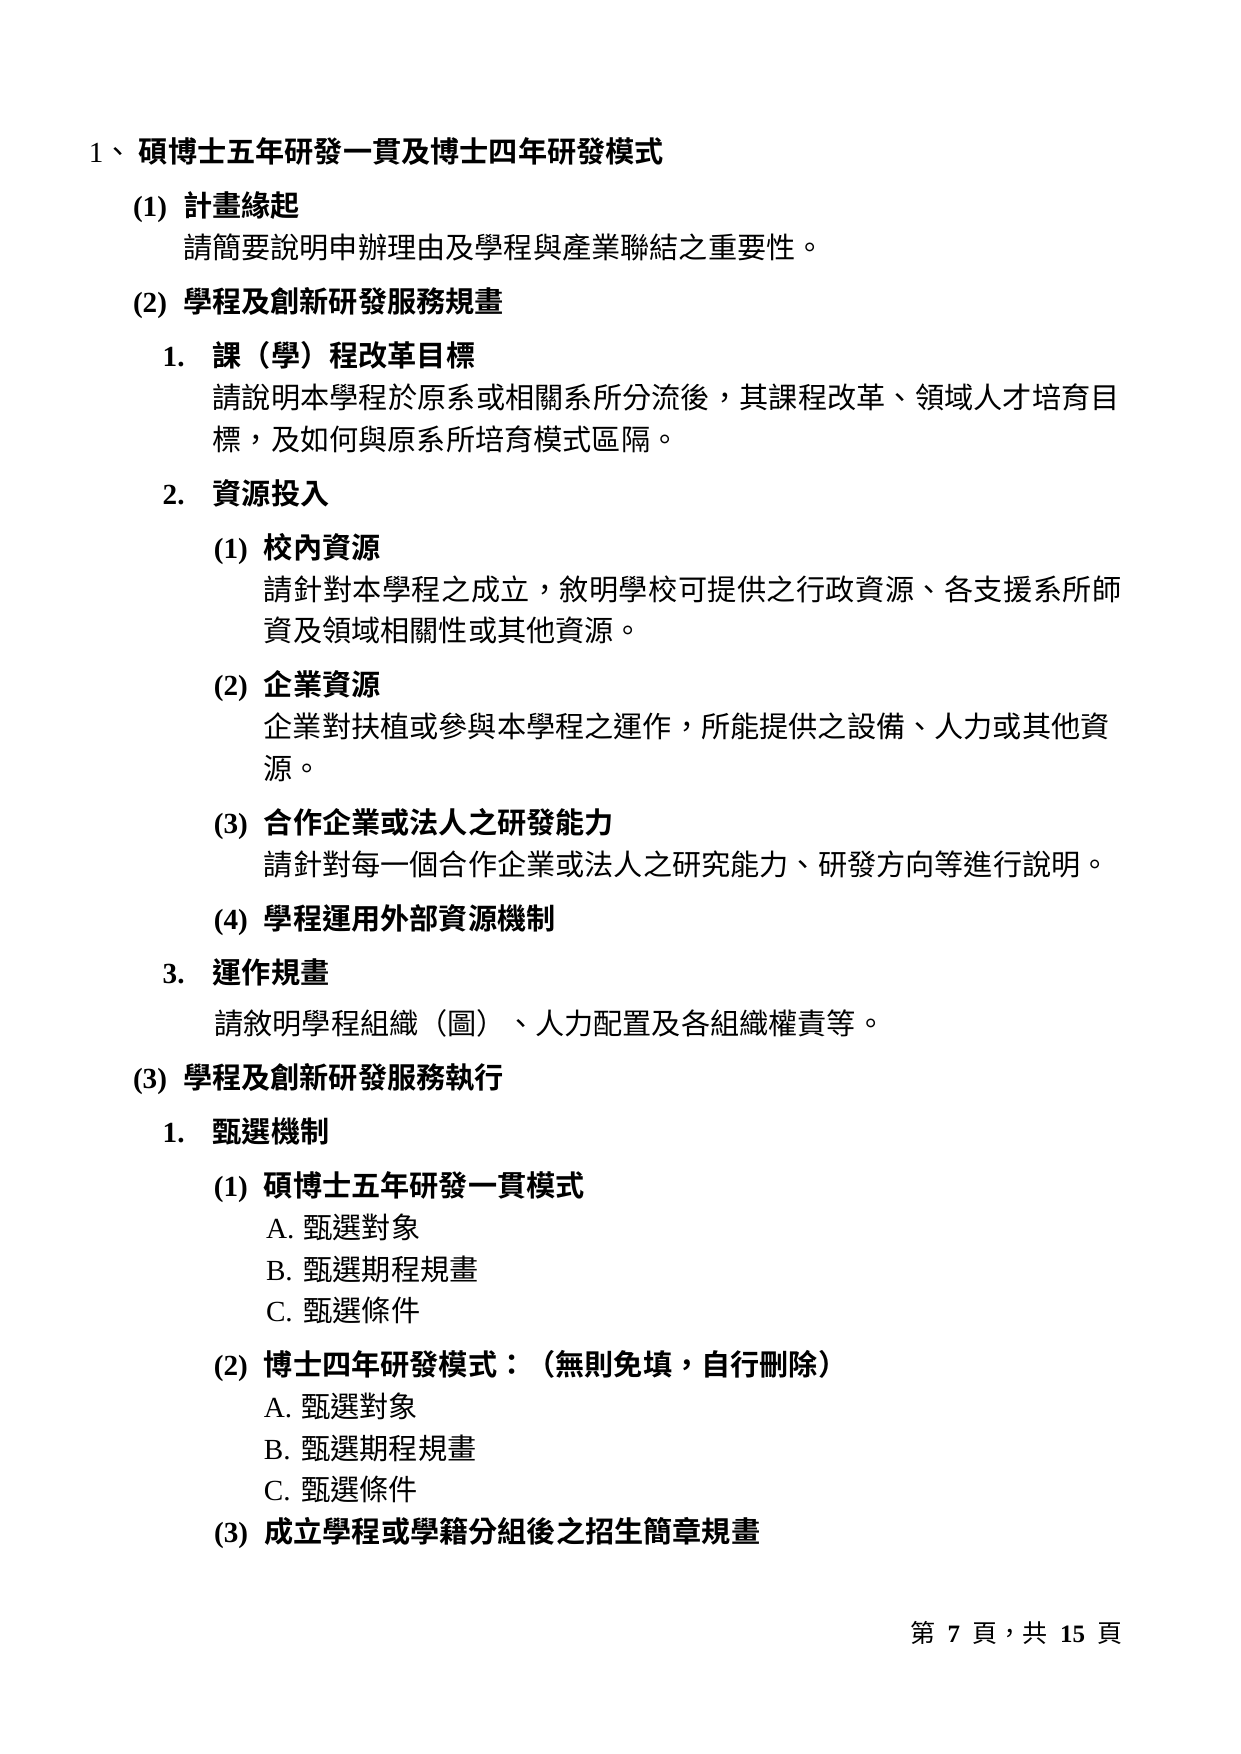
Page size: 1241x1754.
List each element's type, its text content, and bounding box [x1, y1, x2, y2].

list 甄選對象 [264, 1384, 1122, 1426]
list 成立學程或學籍分組後之招生簡章規畫 [214, 1509, 1122, 1551]
list 計畫緣起 [133, 183, 1122, 225]
text 請簡要說明申辦理由及學程與產業聯結之重要性。 [176, 225, 1122, 267]
list 甄選對象 [266, 1205, 1122, 1247]
list 合作企業或法人之研發能力 [214, 800, 1122, 842]
list 資源投入 [162, 471, 1122, 512]
text 請針對每一個合作企業或法人之研究能力、研發方向等進行說明。 [264, 842, 1122, 883]
text 企業對扶植或參與本學程之運作，所能提供之設備、人力或其他資源。 [263, 704, 1122, 787]
list 甄選期程規畫 [266, 1247, 1122, 1288]
text 請針對本學程之成立，敘明學校可提供之行政資源、各支援系所師資及領域相關性或其他資源。 [264, 567, 1122, 650]
list 碩博士五年研發一貫及博士四年研發模式 [89, 129, 1122, 171]
list 博士四年研發模式：（無則免填，自行刪除） [214, 1342, 1122, 1384]
list 學程及創新研發服務執行 [133, 1055, 1122, 1097]
list 碩博士五年研發一貫模式 [214, 1163, 1122, 1205]
list 甄選機制 [162, 1109, 1122, 1151]
text 請說明本學程於原系或相關系所分流後，其課程改革、領域人才培育目標，及如何與原系所培育模式區隔。 [212, 375, 1122, 458]
text 請敘明學程組織（圖）、人力配置及各組織權責等。 [148, 1001, 1122, 1042]
list 企業資源 [214, 662, 1122, 704]
list 課（學）程改革目標 [162, 333, 1122, 375]
list 甄選期程規畫 [264, 1426, 1122, 1467]
list 運作規畫 [162, 950, 1122, 992]
list 甄選條件 [264, 1467, 1122, 1509]
list 甄選條件 [266, 1288, 1122, 1330]
list 學程運用外部資源機制 [214, 896, 1122, 937]
list 學程及創新研發服務規畫 [133, 279, 1122, 321]
list 校內資源 [214, 525, 1122, 567]
